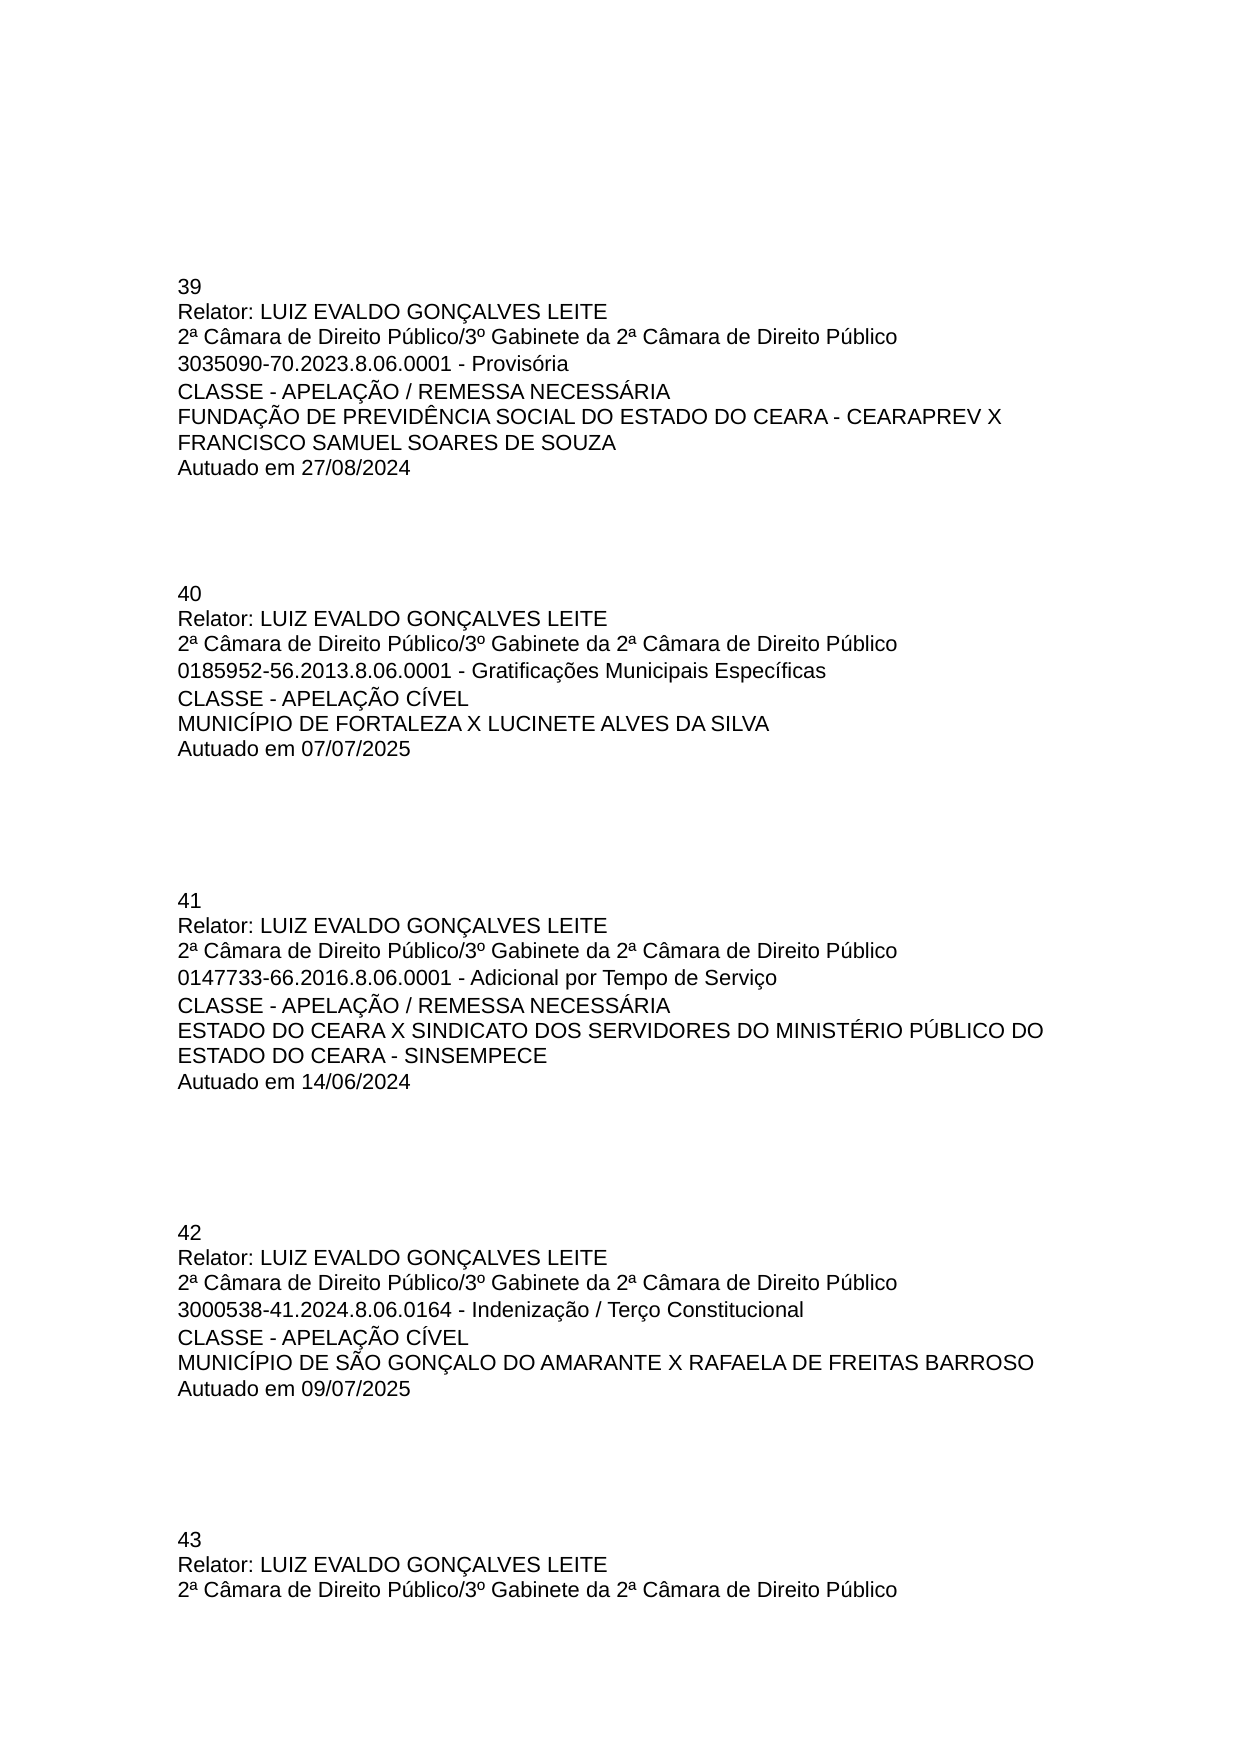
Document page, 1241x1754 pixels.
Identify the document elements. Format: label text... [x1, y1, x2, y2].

text Autuado em 09/07/2025 [177, 1376, 1063, 1401]
text Relator: LUIZ EVALDO GONÇALVES LEITE [177, 606, 1063, 631]
text 2ª Câmara de Direito Público/3º Gabinete da 2ª Câmara de Direito Público [177, 938, 1063, 963]
subtitle 0147733-66.2016.8.06.0001 - Adicional por Tempo de Serviço [177, 965, 1063, 990]
text 2ª Câmara de Direito Público/3º Gabinete da 2ª Câmara de Direito Público [177, 1270, 1063, 1295]
text Autuado em 07/07/2025 [177, 736, 1063, 762]
text Autuado em 27/08/2024 [177, 454, 1063, 480]
subtitle 3035090-70.2023.8.06.0001 - Provisória [177, 351, 1063, 376]
text 2ª Câmara de Direito Público/3º Gabinete da 2ª Câmara de Direito Público [177, 324, 1063, 349]
text 41 [177, 888, 1063, 913]
text CLASSE - APELAÇÃO CÍVEL MUNICÍPIO DE FORTALEZA X LUCINETE ALVES DA SILVA [177, 686, 1063, 736]
text 43 [177, 1527, 1063, 1552]
text 2ª Câmara de Direito Público/3º Gabinete da 2ª Câmara de Direito Público [177, 1577, 1063, 1602]
text Relator: LUIZ EVALDO GONÇALVES LEITE [177, 299, 1063, 324]
text 40 [177, 581, 1063, 606]
text Relator: LUIZ EVALDO GONÇALVES LEITE [177, 913, 1063, 938]
text Relator: LUIZ EVALDO GONÇALVES LEITE [177, 1552, 1063, 1577]
text 42 [177, 1220, 1063, 1245]
text Relator: LUIZ EVALDO GONÇALVES LEITE [177, 1245, 1063, 1270]
text CLASSE - APELAÇÃO / REMESSA NECESSÁRIA FUNDAÇÃO DE PREVIDÊNCIA SOCIAL DO ESTADO DO CEARA - CEARAPREV X FRANCISCO SAMUEL SOARES DE SOUZA [177, 379, 1063, 454]
text CLASSE - APELAÇÃO / REMESSA NECESSÁRIA ESTADO DO CEARA X SINDICATO DOS SERVIDORES DO MINISTÉRIO PÚBLICO DO ESTADO DO CEARA - SINSEMPECE [177, 993, 1063, 1068]
subtitle 3000538-41.2024.8.06.0164 - Indenização / Terço Constitucional [177, 1297, 1063, 1323]
text 2ª Câmara de Direito Público/3º Gabinete da 2ª Câmara de Direito Público [177, 631, 1063, 656]
subtitle 0185952-56.2013.8.06.0001 - Gratificações Municipais Específicas [177, 658, 1063, 683]
text 39 [177, 274, 1063, 299]
text Autuado em 14/06/2024 [177, 1068, 1063, 1094]
text CLASSE - APELAÇÃO CÍVEL MUNICÍPIO DE SÃO GONÇALO DO AMARANTE X RAFAELA DE FREITAS BARROSO [177, 1325, 1063, 1376]
